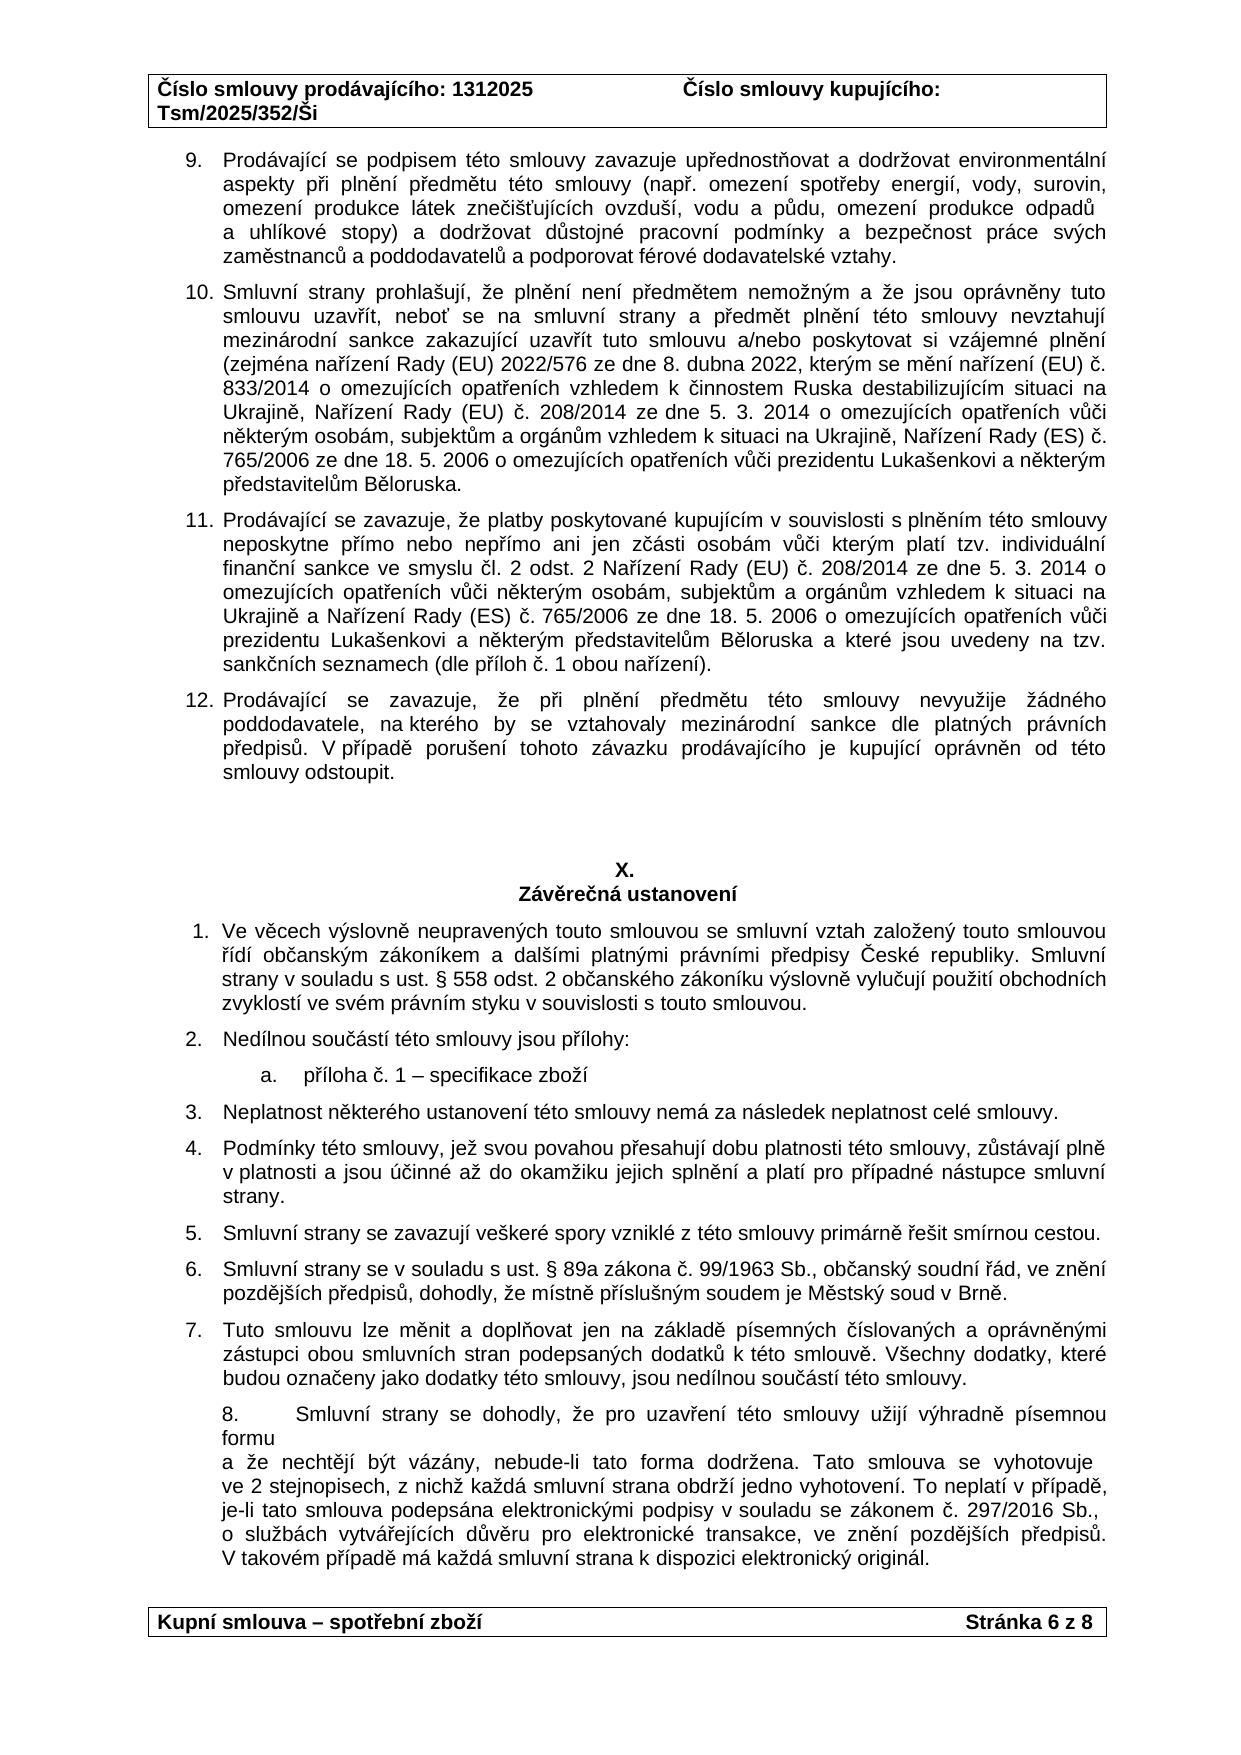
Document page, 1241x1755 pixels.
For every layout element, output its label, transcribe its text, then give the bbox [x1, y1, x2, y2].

list Prodávající se zavazuje, že platby poskytované kupujícím v souvislosti s plněním této smlouvy neposkytne přímo nebo nepřímo ani jen zčásti osobám vůči kterým platí tzv. individuální finanční sankce ve smyslu čl. 2 odst. 2 Nařízení Rady (EU) č. 208/2014 ze dne 5. 3. 2014 o omezujících opatřeních vůči některým osobám, subjektům a orgánům vzhledem k situaci na Ukrajině a Nařízení Rady (ES) č. 765/2006 ze dne 18. 5. 2006 o omezujících opatřeních vůči prezidentu Lukašenkovi a některým představitelům Běloruska a které jsou uvedeny na tzv. sankčních seznamech (dle příloh č. 1 obou nařízení). [185, 508, 1107, 676]
list Prodávající se zavazuje, že při plnění předmětu této smlouvy nevyužije žádného poddodavatele, na kterého by se vztahovaly mezinárodní sankce dle platných právních předpisů. V případě porušení tohoto závazku prodávajícího je kupující oprávněn od této smlouvy odstoupit. [185, 688, 1107, 784]
list Smluvní strany se v souladu s ust. § 89a zákona č. 99/1963 Sb., občanský soudní řád, ve znění pozdějších předpisů, dohodly, že místně příslušným soudem je Městský soud v Brně. [185, 1257, 1107, 1305]
list Podmínky této smlouvy, jež svou povahou přesahují dobu platnosti této smlouvy, zůstávají plně v platnosti a jsou účinné až do okamžiku jejich splnění a platí pro případné nástupce smluvní strany. [185, 1136, 1107, 1208]
list Nedílnou součástí této smlouvy jsou přílohy: [185, 1027, 1107, 1051]
list Neplatnost některého ustanovení této smlouvy nemá za následek neplatnost celé smlouvy. [185, 1100, 1107, 1124]
list příloha č. 1 – specifikace zboží [260, 1063, 1107, 1087]
list Prodávající se podpisem této smlouvy zavazuje upřednostňovat a dodržovat environmentální aspekty při plnění předmětu této smlouvy (např. omezení spotřeby energií, vody, surovin, omezení produkce látek znečišťujících ovzduší, vodu a půdu, omezení produkce odpadů a uhlíkové stopy) a dodržovat důstojné pracovní podmínky a bezpečnost práce svých zaměstnanců a poddodavatelů a podporovat férové dodavatelské vztahy. [185, 148, 1107, 267]
text Závěrečná ustanovení [148, 882, 1107, 906]
list Smluvní strany se zavazují veškeré spory vzniklé z této smlouvy primárně řešit smírnou cestou. [185, 1221, 1107, 1244]
text X. [148, 858, 1107, 882]
list Smluvní strany prohlašují, že plnění není předmětem nemožným a že jsou oprávněny tuto smlouvu uzavřít, neboť se na smluvní strany a předmět plnění této smlouvy nevztahují mezinárodní sankce zakazující uzavřít tuto smlouvu a/nebo poskytovat si vzájemné plnění (zejména nařízení Rady (EU) 2022/576 ze dne 8. dubna 2022, kterým se mění nařízení (EU) č. 833/2014 o omezujících opatřeních vzhledem k činnostem Ruska destabilizujícím situaci na Ukrajině, Nařízení Rady (EU) č. 208/2014 ze dne 5. 3. 2014 o omezujících opatřeních vůči některým osobám, subjektům a orgánům vzhledem k situaci na Ukrajině, Nařízení Rady (ES) č. 765/2006 ze dne 18. 5. 2006 o omezujících opatřeních vůči prezidentu Lukašenkovi a některým představitelům Běloruska. [185, 280, 1107, 496]
list Tuto smlouvu lze měnit a doplňovat jen na základě písemných číslovaných a oprávněnými zástupci obou smluvních stran podepsaných dodatků k této smlouvě. Všechny dodatky, které budou označeny jako dodatky této smlouvy, jsou nedílnou součástí této smlouvy. [185, 1317, 1107, 1389]
list Ve věcech výslovně neupravených touto smlouvou se smluvní vztah založený touto smlouvou řídí občanským zákoníkem a dalšími platnými právními předpisy České republiky. Smluvní strany v souladu s ust. § 558 odst. 2 občanského zákoníku výslovně vylučují použití obchodních zvyklostí ve svém právním styku v souvislosti s touto smlouvou. [192, 918, 1107, 1014]
list Smluvní strany se dohodly, že pro uzavření této smlouvy užijí výhradně písemnou formu a že nechtějí být vázány, nebude-li tato forma dodržena. Tato smlouva se vyhotovuje ve 2 stejnopisech, z nichž každá smluvní strana obdrží jedno vyhotovení. To neplatí v případě, je-li tato smlouva podepsána elektronickými podpisy v souladu se zákonem č. 297/2016 Sb., o službách vytvářejících důvěru pro elektronické transakce, ve znění pozdějších předpisů. V takovém případě má každá smluvní strana k dispozici elektronický originál. [222, 1402, 1107, 1569]
